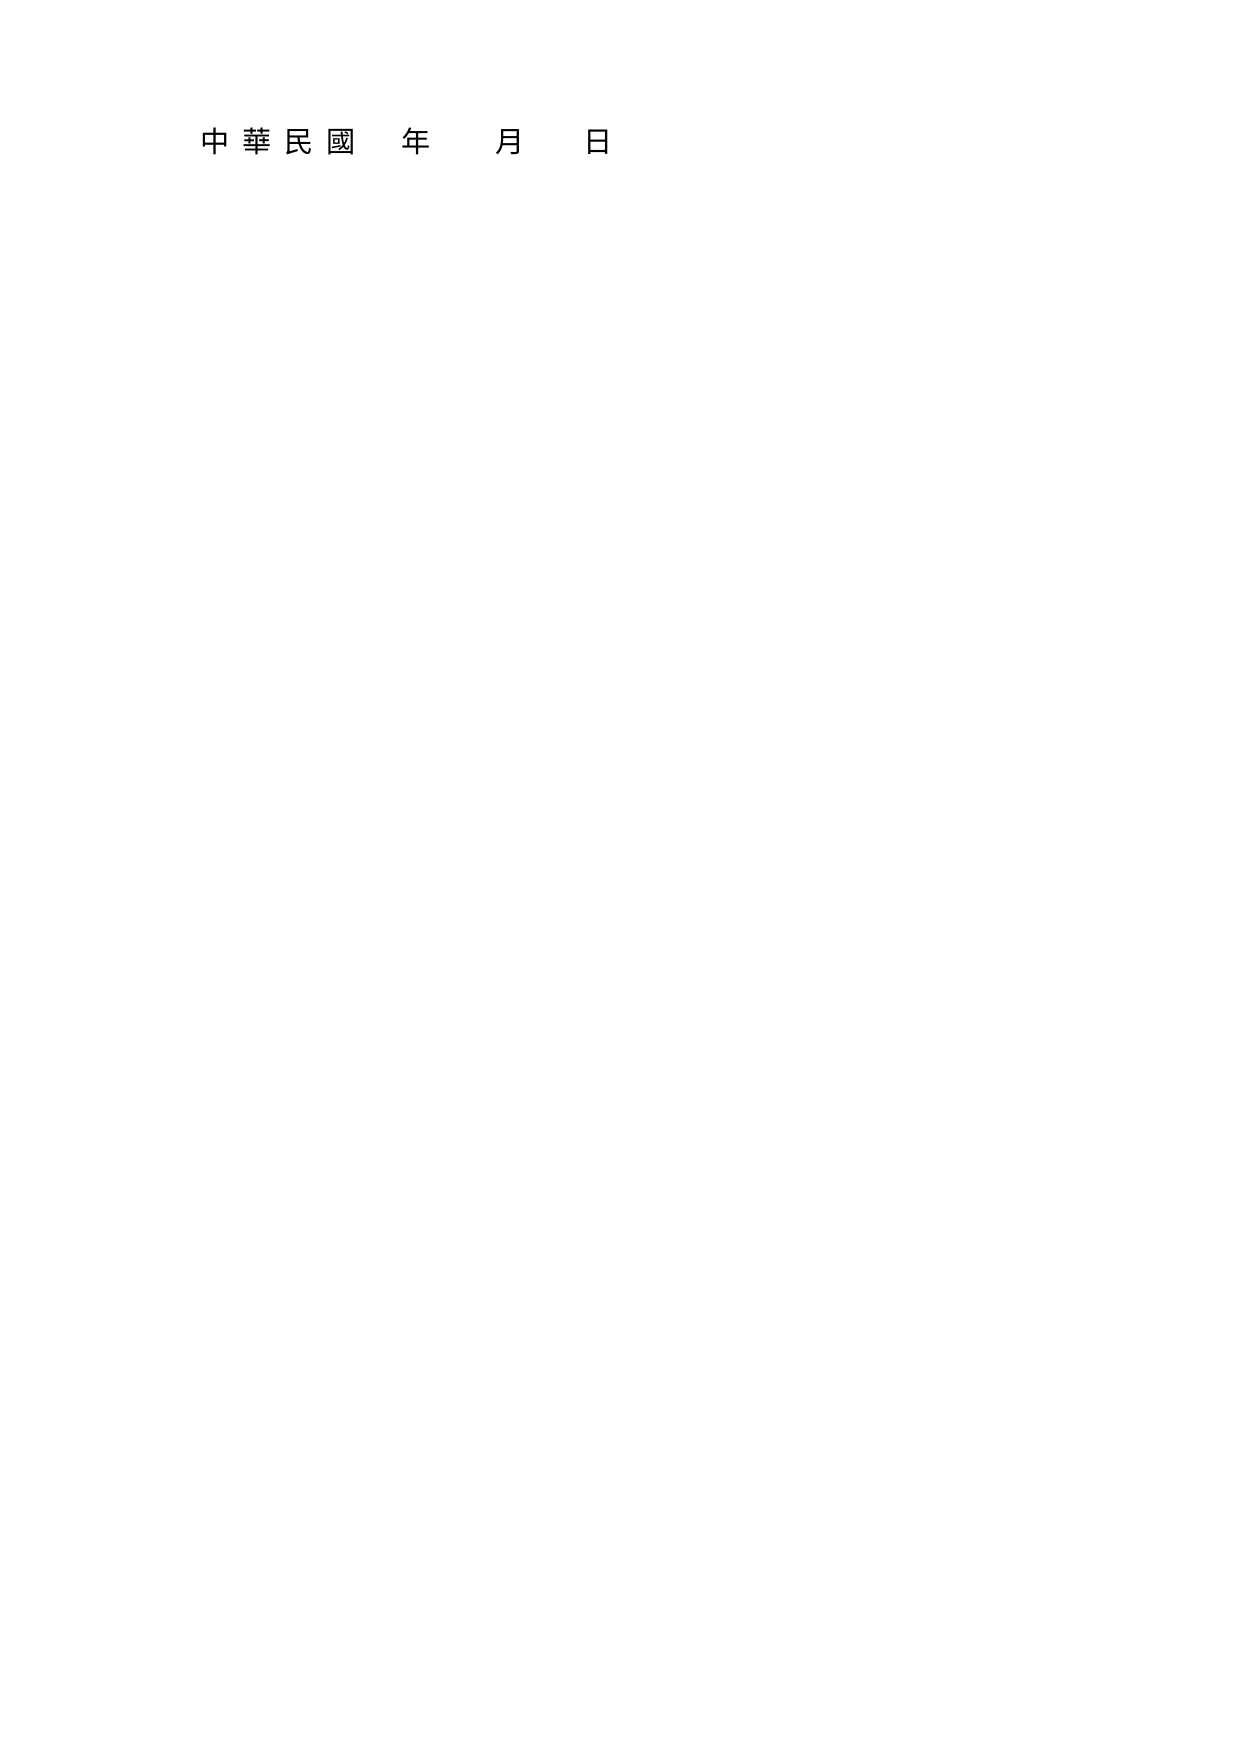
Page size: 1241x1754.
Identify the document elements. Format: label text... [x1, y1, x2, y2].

text 中 華 民 國 年 月 日 [153, 118, 1146, 160]
